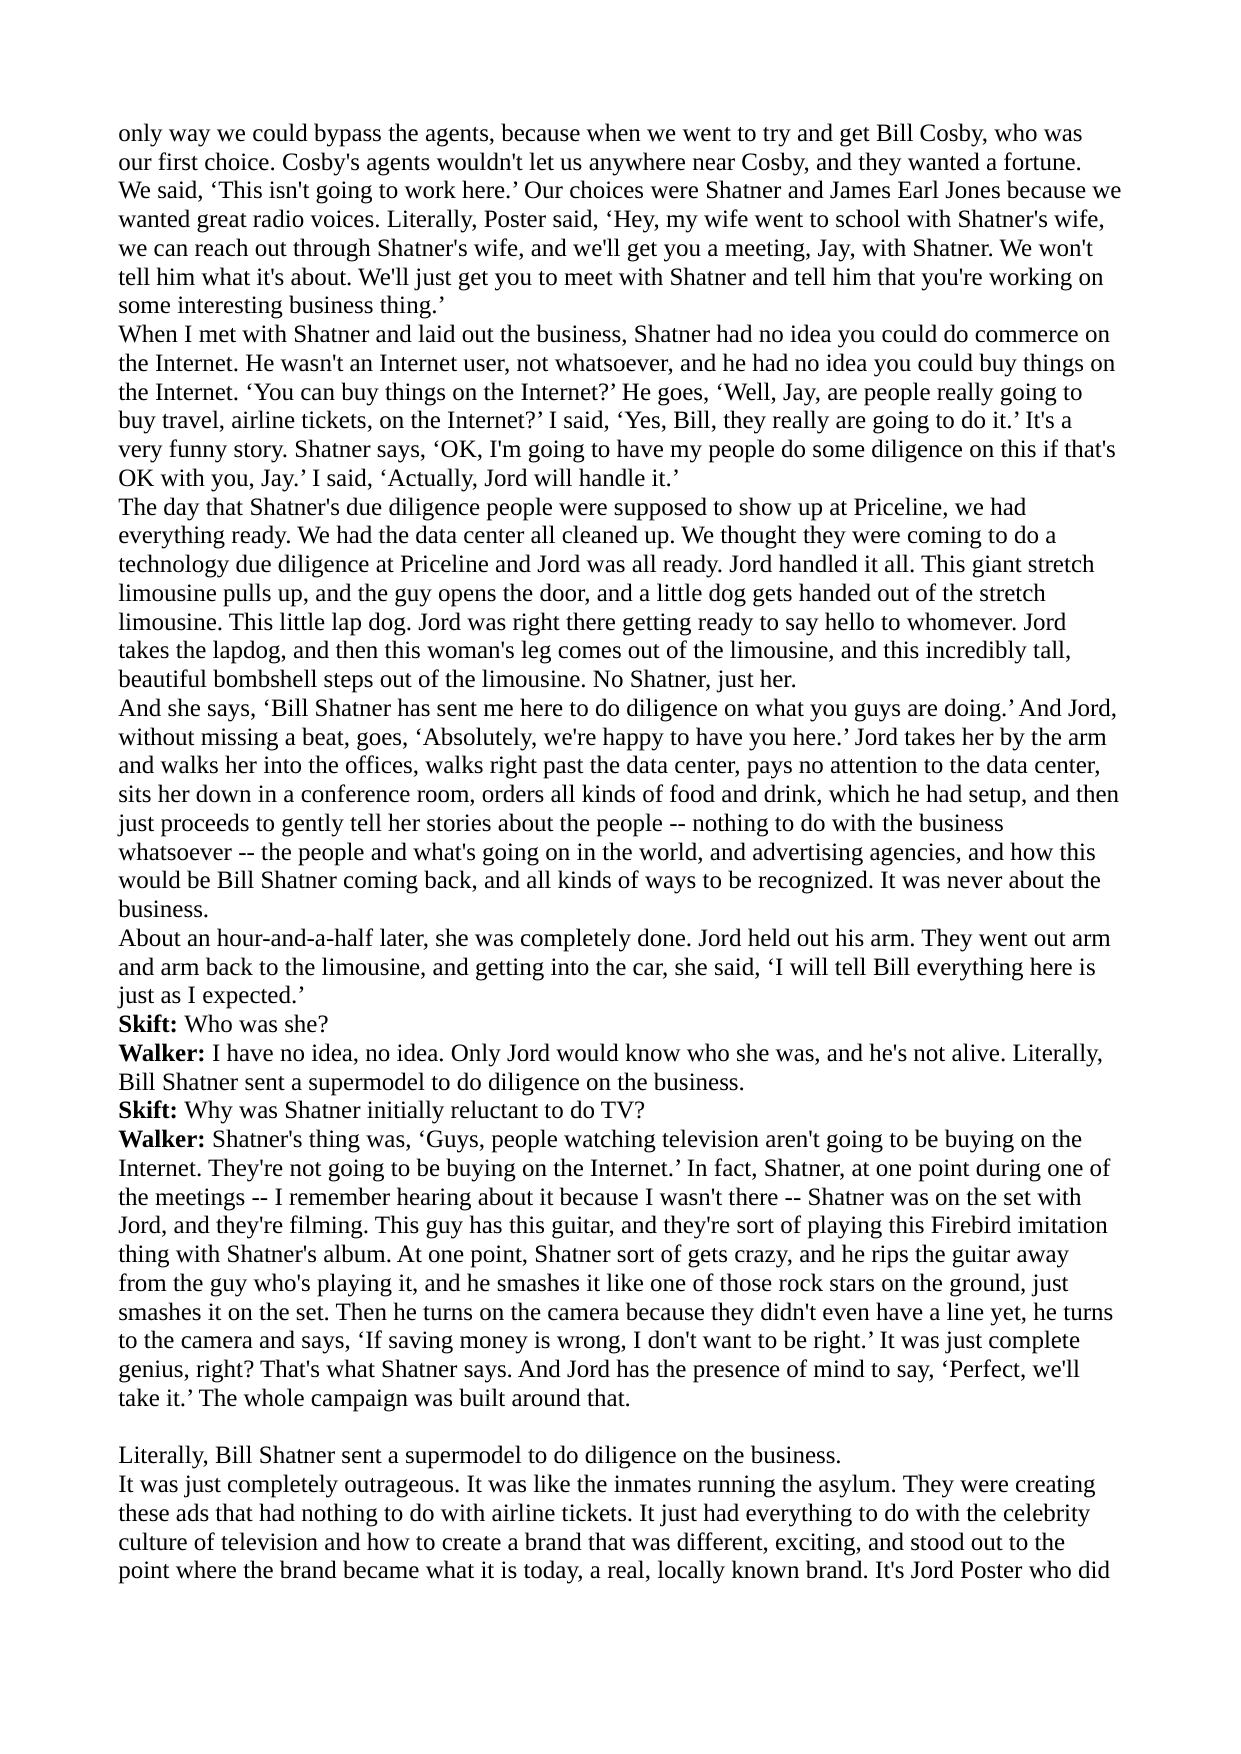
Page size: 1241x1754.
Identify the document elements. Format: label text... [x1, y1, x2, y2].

text We said, ‘This isn't going to work here.’ Our choices were Shatner and James Earl Jones because we wanted great radio voices. Literally, Poster said, ‘Hey, my wife went to school with Shatner's wife, we can reach out through Shatner's wife, and we'll get you a meeting, Jay, with Shatner. We won't tell him what it's about. We'll just get you to meet with Shatner and tell him that you're working on some interesting business thing.’ [118, 176, 1122, 319]
text The day that Shatner's due diligence people were supposed to show up at Priceline, we had everything ready. We had the data center all cleaned up. We thought they were coming to do a technology due diligence at Priceline and Jord was all ready. Jord handled it all. This giant stretch limousine pulls up, and the guy opens the door, and a little dog gets handed out of the stretch limousine. This little lap dog. Jord was right there getting ready to say hello to whomever. Jord takes the lapdog, and then this woman's leg comes out of the limousine, and this incredibly tall, beautiful bombshell steps out of the limousine. No Shatner, just her. [118, 492, 1122, 693]
text Walker: I have no idea, no idea. Only Jord would know who she was, and he's not alive. Literally, Bill Shatner sent a supermodel to do diligence on the business. [118, 1038, 1122, 1096]
text And she says, ‘Bill Shatner has sent me here to do diligence on what you guys are doing.’ And Jord, without missing a beat, goes, ‘Absolutely, we're happy to have you here.’ Jord takes her by the arm and walks her into the offices, walks right past the data center, pays no attention to the data center, sits her down in a conference room, orders all kinds of food and drink, which he had setup, and then just proceeds to gently tell her stories about the people -- nothing to do with the business whatsoever -- the people and what's going on in the world, and advertising agencies, and how this would be Bill Shatner coming back, and all kinds of ways to be recognized. It was never about the business. [118, 693, 1122, 923]
text About an hour-and-a-half later, she was completely done. Jord held out his arm. They went out arm and arm back to the limousine, and getting into the car, she said, ‘I will tell Bill everything here is just as I expected.’ [118, 923, 1122, 1009]
text Walker: Shatner's thing was, ‘Guys, people watching television aren't going to be buying on the Internet. They're not going to be buying on the Internet.’ In fact, Shatner, at one point during one of the meetings -- I remember hearing about it because I wasn't there -- Shatner was on the set with Jord, and they're filming. This guy has this guitar, and they're sort of playing this Firebird imitation thing with Shatner's album. At one point, Shatner sort of gets crazy, and he rips the guitar away from the guy who's playing it, and he smashes it like one of those rock stars on the ground, just smashes it on the set. Then he turns on the camera because they didn't even have a line yet, he turns to the camera and says, ‘If saving money is wrong, I don't want to be right.’ It was just complete genius, right? That's what Shatner says. And Jord has the presence of mind to say, ‘Perfect, we'll take it.’ The whole campaign was built around that. [118, 1124, 1122, 1412]
text only way we could bypass the agents, because when we went to try and get Bill Cosby, who was our first choice. Cosby's agents wouldn't let us anywhere near Cosby, and they wanted a fortune. [118, 118, 1122, 176]
text Skift: Why was Shatner initially reluctant to do TV? [118, 1096, 1122, 1124]
text Skift: Who was she? [118, 1009, 1122, 1038]
text It was just completely outrageous. It was like the inmates running the asylum. They were creating these ads that had nothing to do with airline tickets. It just had everything to do with the celebrity culture of television and how to create a brand that was different, exciting, and stood out to the point where the brand became what it is today, a real, locally known brand. It's Jord Poster who did [118, 1469, 1122, 1584]
text Literally, Bill Shatner sent a supermodel to do diligence on the business. [118, 1441, 1122, 1469]
text When I met with Shatner and laid out the business, Shatner had no idea you could do commerce on the Internet. He wasn't an Internet user, not whatsoever, and he had no idea you could buy things on the Internet. ‘You can buy things on the Internet?’ He goes, ‘Well, Jay, are people really going to buy travel, airline tickets, on the Internet?’ I said, ‘Yes, Bill, they really are going to do it.’ It's a very funny story. Shatner says, ‘OK, I'm going to have my people do some diligence on this if that's OK with you, Jay.’ I said, ‘Actually, Jord will handle it.’ [118, 319, 1122, 492]
